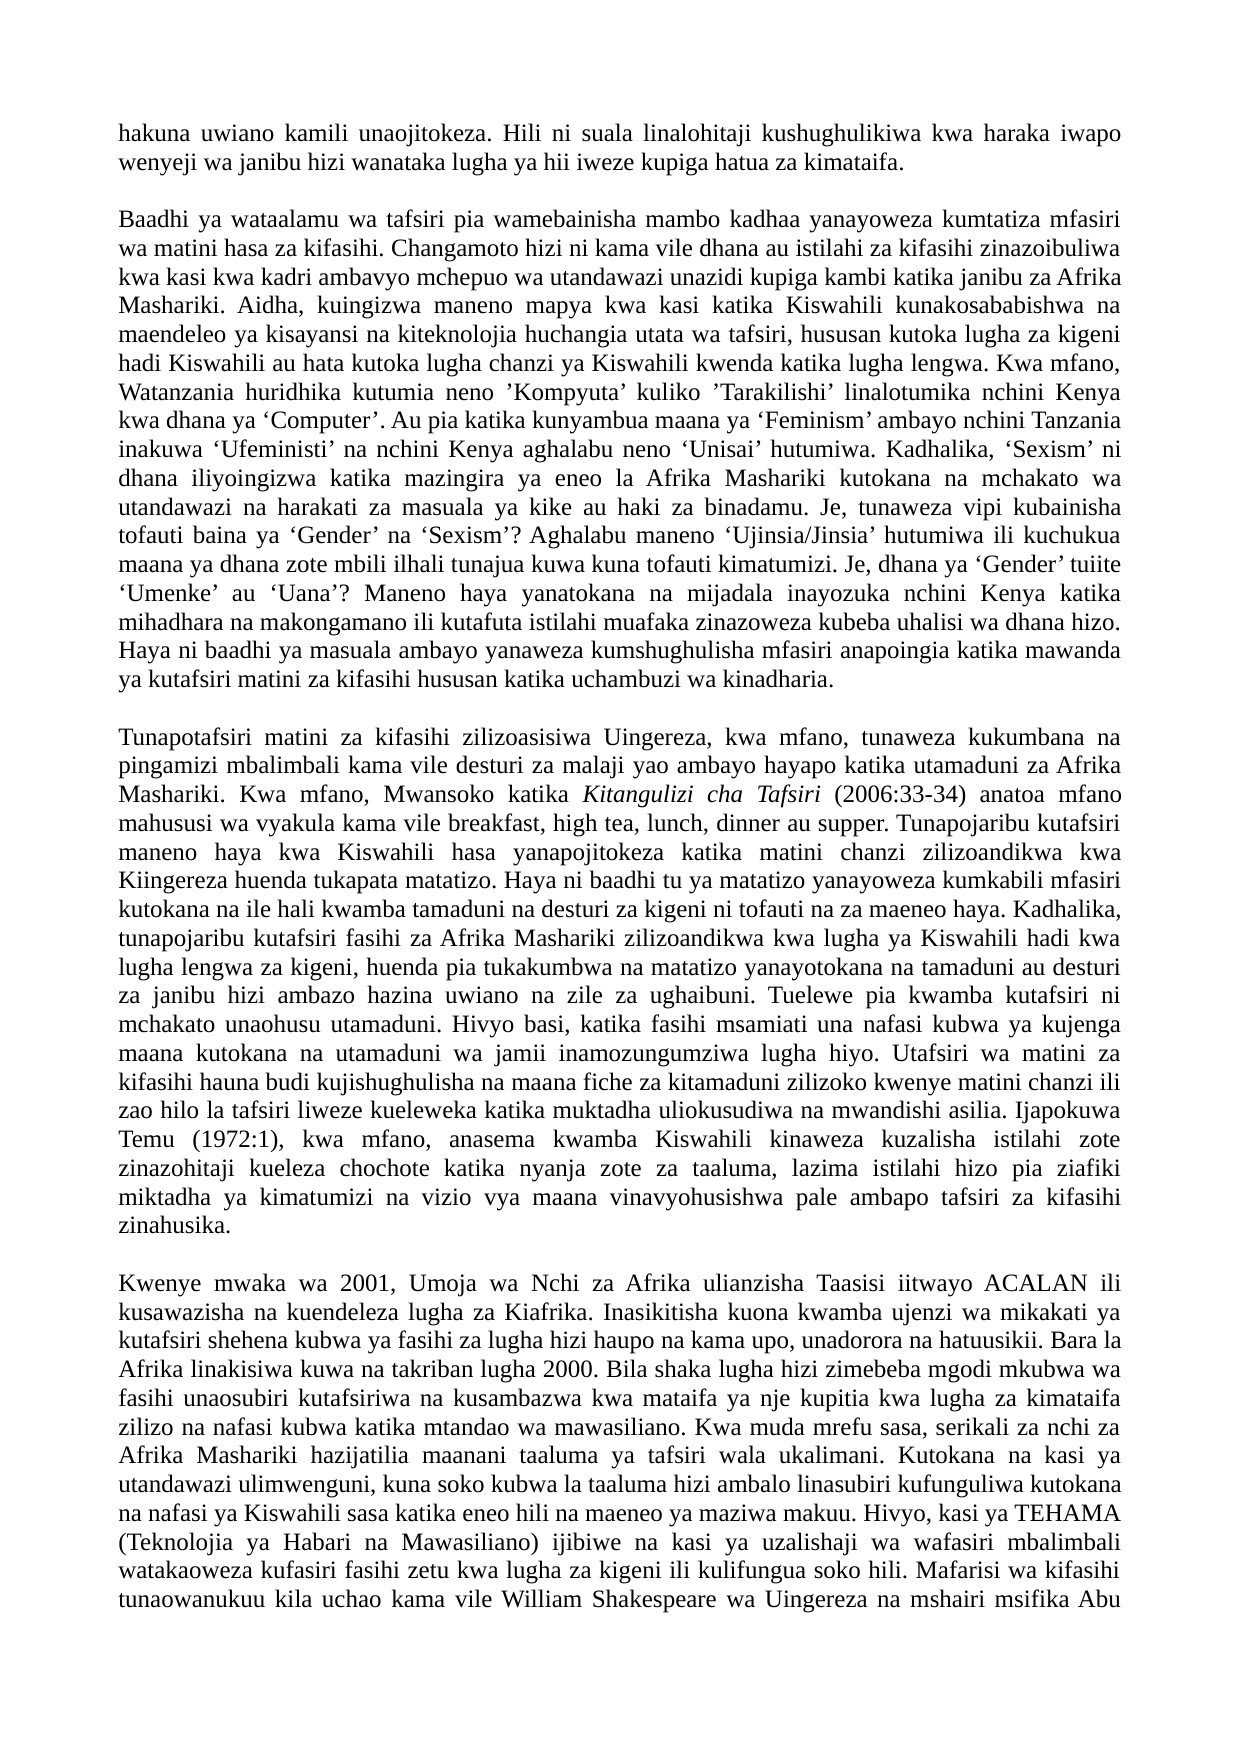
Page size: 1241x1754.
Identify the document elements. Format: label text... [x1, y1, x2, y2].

text hakuna uwiano kamili unaojitokeza. Hili ni suala linalohitaji kushughulikiwa kwa haraka iwapo wenyeji wa janibu hizi wanataka lugha ya hii iweze kupiga hatua za kimataifa. [118, 118, 1122, 176]
text Tunapotafsiri matini za kifasihi zilizoasisiwa Uingereza, kwa mfano, tunaweza kukumbana na pingamizi mbalimbali kama vile desturi za malaji yao ambayo hayapo katika utamaduni za Afrika Mashariki. Kwa mfano, Mwansoko katika Kitangulizi cha Tafsiri (2006:33-34) anatoa mfano mahususi wa vyakula kama vile breakfast, high tea, lunch, dinner au supper. Tunapojaribu kutafsiri maneno haya kwa Kiswahili hasa yanapojitokeza katika matini chanzi zilizoandikwa kwa Kiingereza huenda tukapata matatizo. Haya ni baadhi tu ya matatizo yanayoweza kumkabili mfasiri kutokana na ile hali kwamba tamaduni na desturi za kigeni ni tofauti na za maeneo haya. Kadhalika, tunapojaribu kutafsiri fasihi za Afrika Mashariki zilizoandikwa kwa lugha ya Kiswahili hadi kwa lugha lengwa za kigeni, huenda pia tukakumbwa na matatizo yanayotokana na tamaduni au desturi za janibu hizi ambazo hazina uwiano na zile za ughaibuni. Tuelewe pia kwamba kutafsiri ni mchakato unaohusu utamaduni. Hivyo basi, katika fasihi msamiati una nafasi kubwa ya kujenga maana kutokana na utamaduni wa jamii inamozungumziwa lugha hiyo. Utafsiri wa matini za kifasihi hauna budi kujishughulisha na maana fiche za kitamaduni zilizoko kwenye matini chanzi ili zao hilo la tafsiri liweze kueleweka katika muktadha uliokusudiwa na mwandishi asilia. Ijapokuwa Temu (1972:1), kwa mfano, anasema kwamba Kiswahili kinaweza kuzalisha istilahi zote zinazohitaji kueleza chochote katika nyanja zote za taaluma, lazima istilahi hizo pia ziafiki miktadha ya kimatumizi na vizio vya maana vinavyohusishwa pale ambapo tafsiri za kifasihi zinahusika. [118, 722, 1122, 1239]
text Kwenye mwaka wa 2001, Umoja wa Nchi za Afrika ulianzisha Taasisi iitwayo ACALAN ili kusawazisha na kuendeleza lugha za Kiafrika. Inasikitisha kuona kwamba ujenzi wa mikakati ya kutafsiri shehena kubwa ya fasihi za lugha hizi haupo na kama upo, unadorora na hatuusikii. Bara la Afrika linakisiwa kuwa na takriban lugha 2000. Bila shaka lugha hizi zimebeba mgodi mkubwa wa fasihi unaosubiri kutafsiriwa na kusambazwa kwa mataifa ya nje kupitia kwa lugha za kimataifa zilizo na nafasi kubwa katika mtandao wa mawasiliano. Kwa muda mrefu sasa, serikali za nchi za Afrika Mashariki hazijatilia maanani taaluma ya tafsiri wala ukalimani. Kutokana na kasi ya utandawazi ulimwenguni, kuna soko kubwa la taaluma hizi ambalo linasubiri kufunguliwa kutokana na nafasi ya Kiswahili sasa katika eneo hili na maeneo ya maziwa makuu. Hivyo, kasi ya TEHAMA (Teknolojia ya Habari na Mawasiliano) ijibiwe na kasi ya uzalishaji wa wafasiri mbalimbali watakaoweza kufasiri fasihi zetu kwa lugha za kigeni ili kulifungua soko hili. Mafarisi wa kifasihi tunaowanukuu kila uchao kama vile William Shakespeare wa Uingereza na mshairi msifika Abu [118, 1268, 1122, 1613]
text Baadhi ya wataalamu wa tafsiri pia wamebainisha mambo kadhaa yanayoweza kumtatiza mfasiri wa matini hasa za kifasihi. Changamoto hizi ni kama vile dhana au istilahi za kifasihi zinazoibuliwa kwa kasi kwa kadri ambavyo mchepuo wa utandawazi unazidi kupiga kambi katika janibu za Afrika Mashariki. Aidha, kuingizwa maneno mapya kwa kasi katika Kiswahili kunakosababishwa na maendeleo ya kisayansi na kiteknolojia huchangia utata wa tafsiri, hususan kutoka lugha za kigeni hadi Kiswahili au hata kutoka lugha chanzi ya Kiswahili kwenda katika lugha lengwa. Kwa mfano, Watanzania huridhika kutumia neno ’Kompyuta’ kuliko ’Tarakilishi’ linalotumika nchini Kenya kwa dhana ya ‘Computer’. Au pia katika kunyambua maana ya ‘Feminism’ ambayo nchini Tanzania inakuwa ‘Ufeministi’ na nchini Kenya aghalabu neno ‘Unisai’ hutumiwa. Kadhalika, ‘Sexism’ ni dhana iliyoingizwa katika mazingira ya eneo la Afrika Mashariki kutokana na mchakato wa utandawazi na harakati za masuala ya kike au haki za binadamu. Je, tunaweza vipi kubainisha tofauti baina ya ‘Gender’ na ‘Sexism’? Aghalabu maneno ‘Ujinsia/Jinsia’ hutumiwa ili kuchukua maana ya dhana zote mbili ilhali tunajua kuwa kuna tofauti kimatumizi. Je, dhana ya ‘Gender’ tuiite ‘Umenke’ au ‘Uana’? Maneno haya yanatokana na mijadala inayozuka nchini Kenya katika mihadhara na makongamano ili kutafuta istilahi muafaka zinazoweza kubeba uhalisi wa dhana hizo. Haya ni baadhi ya masuala ambayo yanaweza kumshughulisha mfasiri anapoingia katika mawanda ya kutafsiri matini za kifasihi hususan katika uchambuzi wa kinadharia. [118, 204, 1122, 693]
